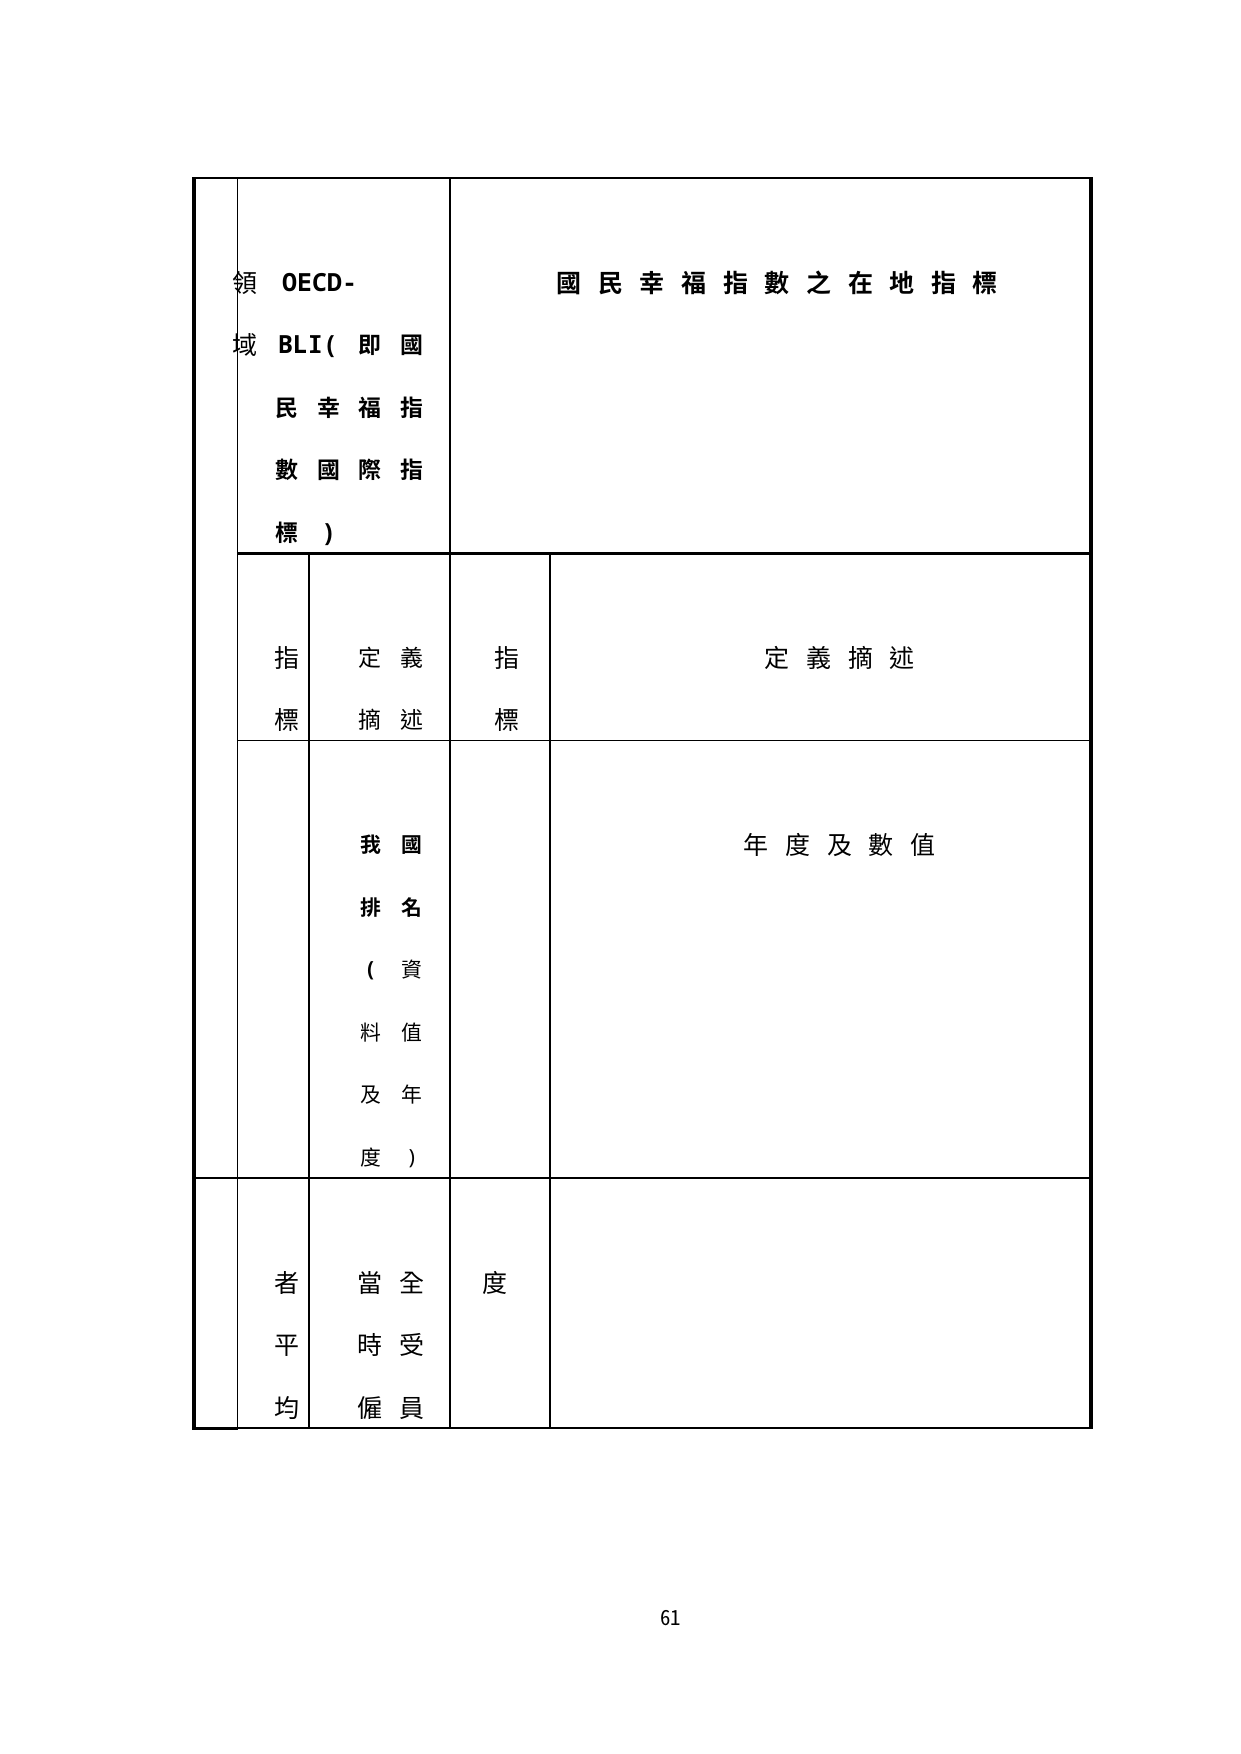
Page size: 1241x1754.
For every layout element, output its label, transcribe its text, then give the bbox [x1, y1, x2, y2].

table_cell [451, 741, 549, 1177]
table_cell 者平均 [238, 1179, 308, 1427]
table_cell [238, 741, 308, 1177]
table_cell 度 [451, 1179, 549, 1427]
table_cell [551, 1179, 1089, 1427]
table_header 國民幸福指數之在地指標 [451, 179, 1089, 552]
table_cell 當全時受僱員 [310, 1179, 449, 1427]
table_cell 定義摘述 [310, 555, 449, 740]
table_cell 指標 [238, 555, 308, 740]
table_cell 指標 [451, 555, 549, 740]
table_cell 定義摘述 [551, 555, 1089, 740]
table_cell 我國排名(資料值及年度) [310, 741, 449, 1177]
table_header 領域 [196, 179, 237, 1177]
table_cell 工作 與收 入 [196, 1179, 237, 1427]
table_cell 年度及數值 [551, 741, 1089, 1177]
table_header OECD-BLI(即國民幸福指數國際指標) [238, 179, 449, 552]
